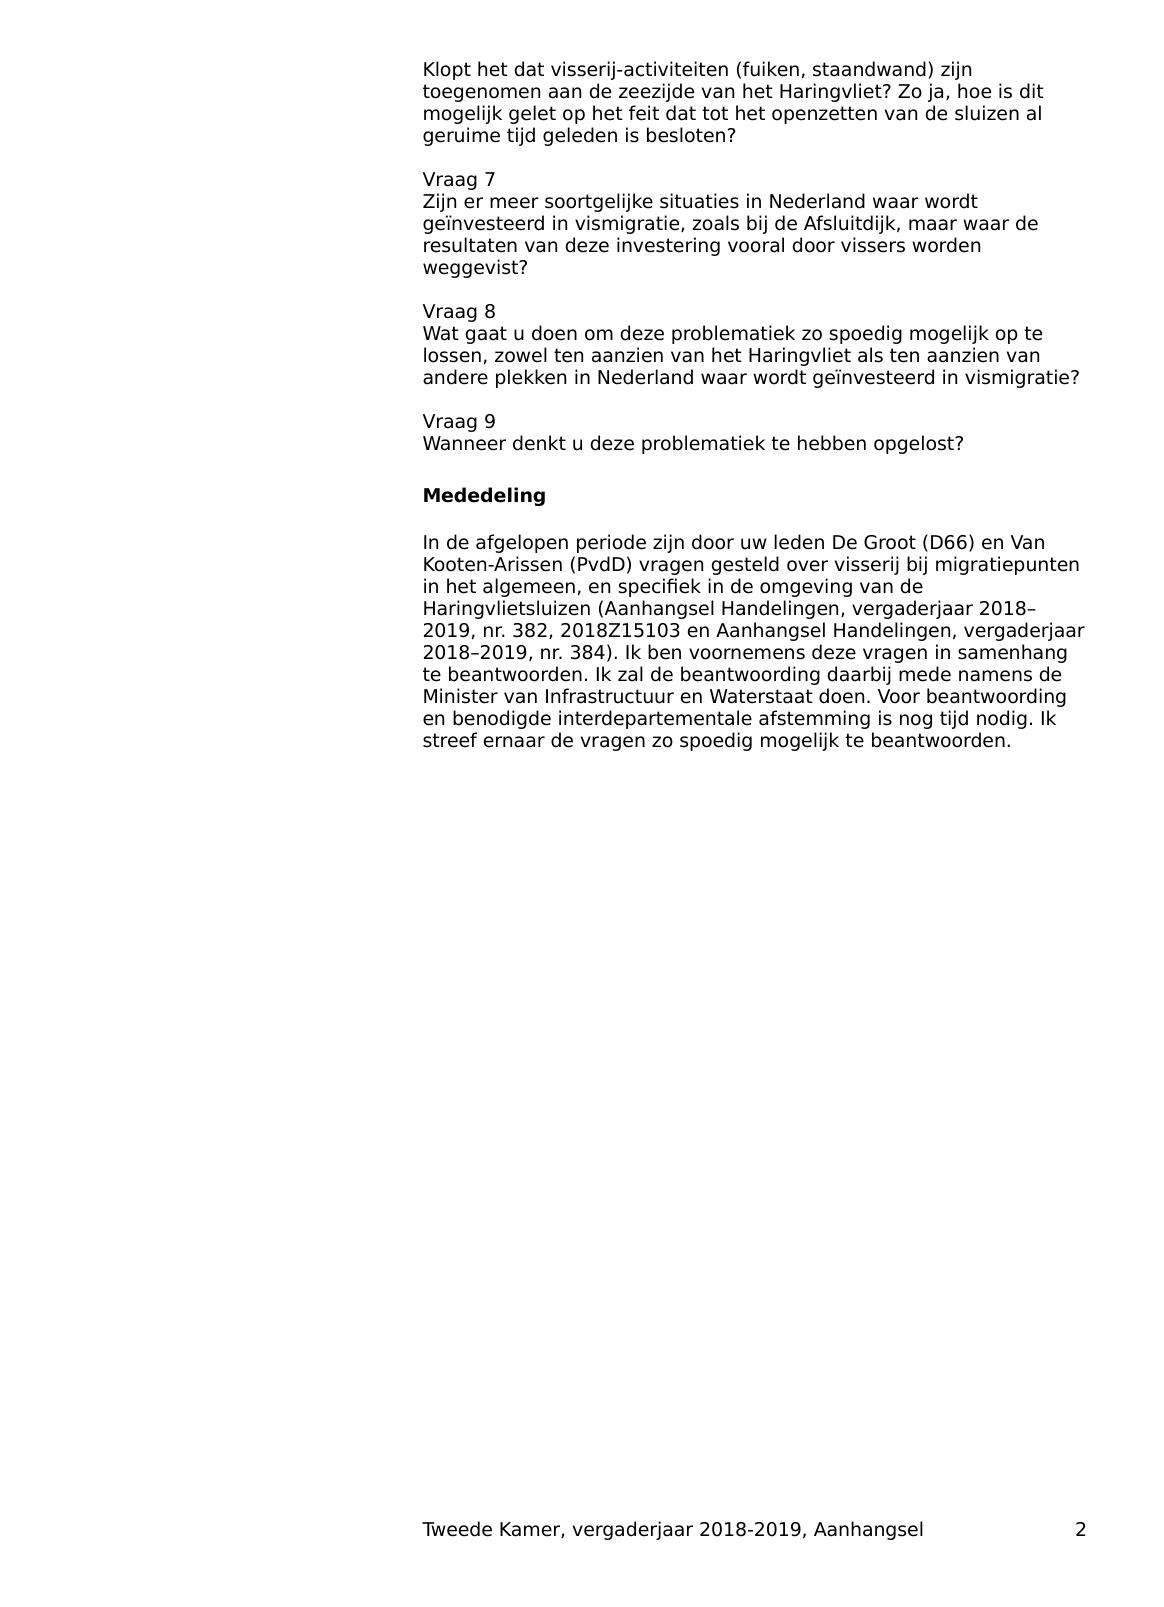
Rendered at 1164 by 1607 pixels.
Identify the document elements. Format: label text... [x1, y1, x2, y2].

text Wanneer denkt u deze problematiek te hebben opgelost? [422, 433, 1087, 455]
text Vraag 8 [422, 301, 1087, 323]
text Vraag 7 [422, 169, 1087, 191]
text In de afgelopen periode zijn door uw leden De Groot (D66) en Van Kooten-Arissen (PvdD) vragen gesteld over visserij bij migratiepunten in het algemeen, en specifiek in de omgeving van de Haringvlietsluizen (Aanhangsel Handelingen, vergaderjaar 2018–2019, nr. 382, 2018Z15103 en Aanhangsel Handelingen, vergaderjaar 2018–2019, nr. 384). Ik ben voornemens deze vragen in samenhang te beantwoorden. Ik zal de beantwoording daarbij mede namens de Minister van Infrastructuur en Waterstaat doen. Voor beantwoording en benodigde interdepartementale afstemming is nog tijd nodig. Ik streef ernaar de vragen zo spoedig mogelijk te beantwoorden. [422, 532, 1087, 752]
text Klopt het dat visserij-activiteiten (fuiken, staandwand) zijn toegenomen aan de zeezijde van het Haringvliet? Zo ja, hoe is dit mogelijk gelet op het feit dat tot het openzetten van de sluizen al geruime tijd geleden is besloten? [422, 59, 1087, 147]
text Zijn er meer soortgelijke situaties in Nederland waar wordt geïnvesteerd in vismigratie, zoals bij de Afsluitdijk, maar waar de resultaten van deze investering vooral door vissers worden weggevist? [422, 191, 1087, 279]
text Wat gaat u doen om deze problematiek zo spoedig mogelijk op te lossen, zowel ten aanzien van het Haringvliet als ten aanzien van andere plekken in Nederland waar wordt geïnvesteerd in vismigratie? [422, 323, 1087, 389]
text Vraag 9 [422, 411, 1087, 433]
subtitle Mededeling [422, 485, 1087, 507]
